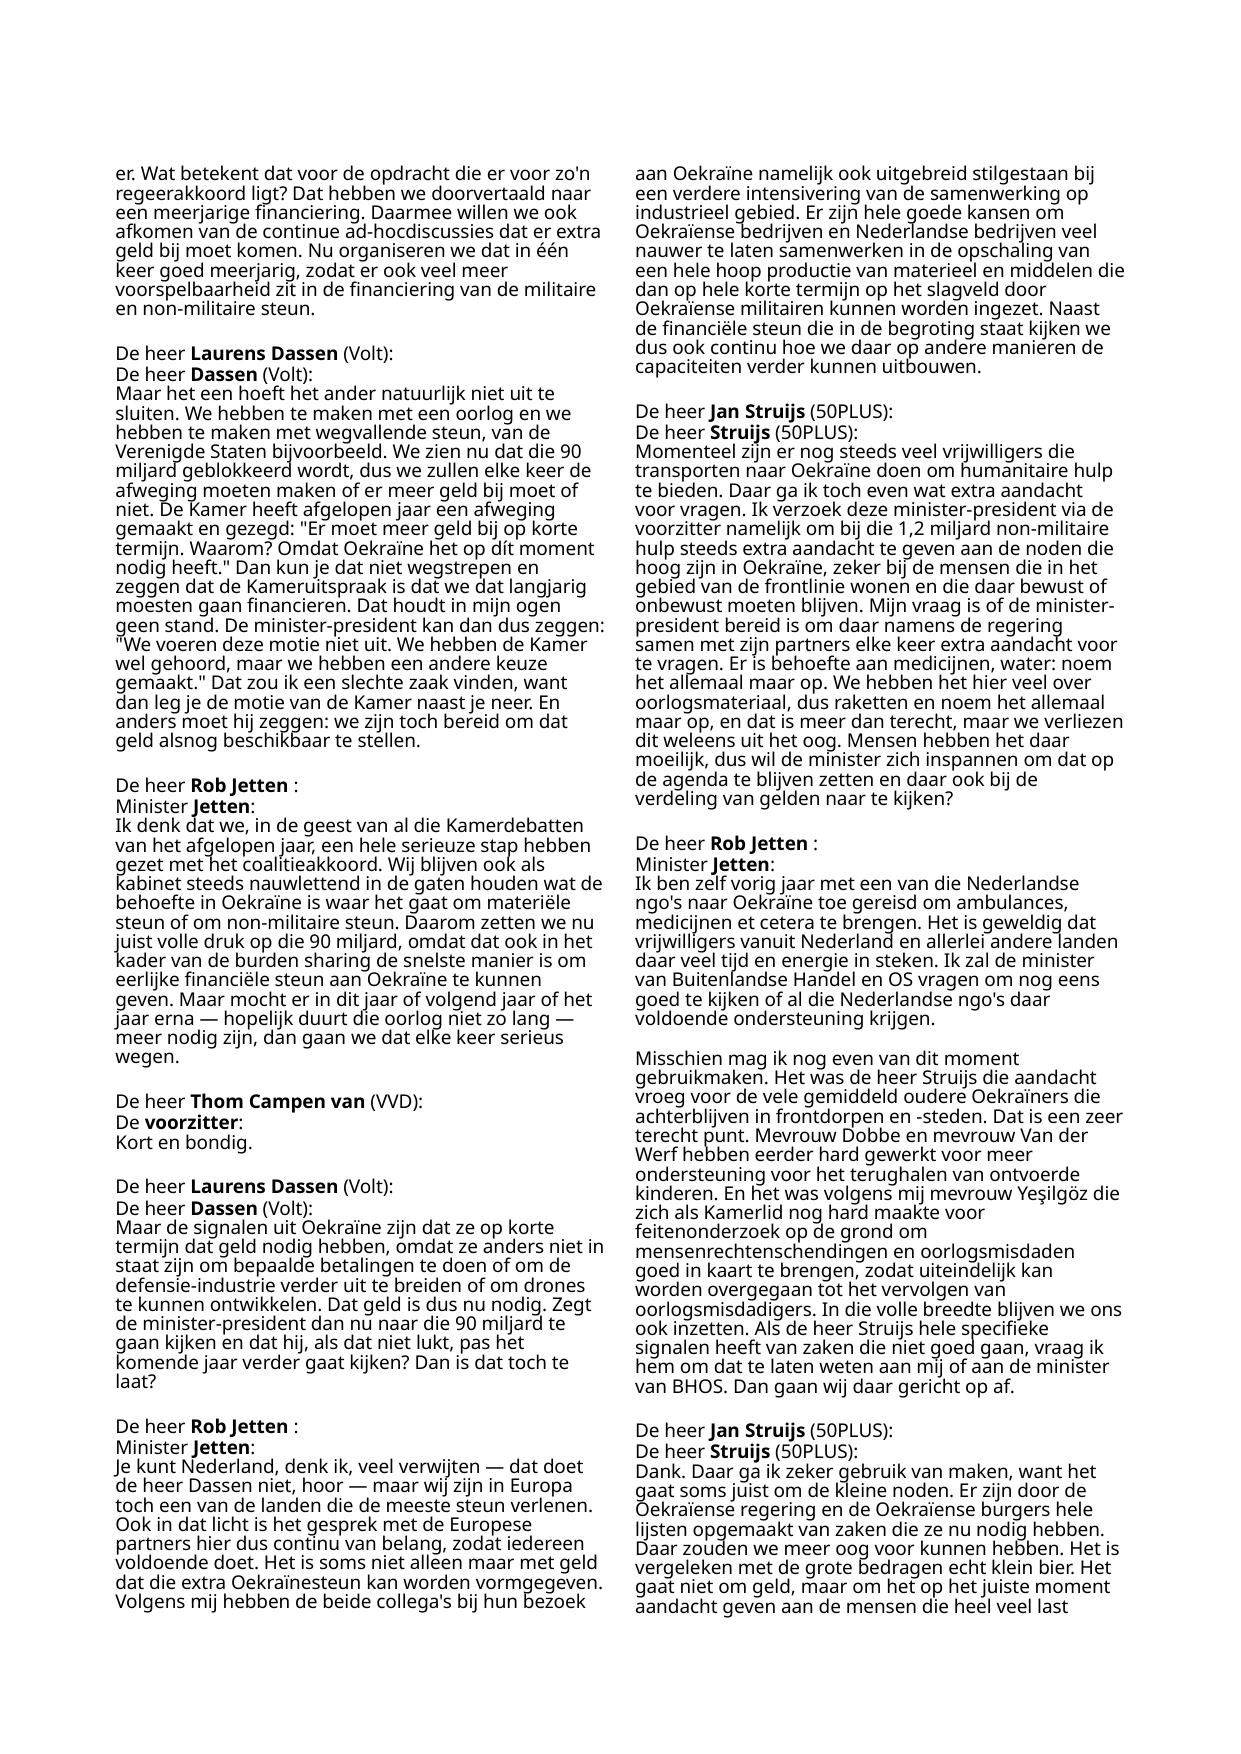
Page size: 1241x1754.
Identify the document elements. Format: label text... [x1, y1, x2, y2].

text Maar de signalen uit Oekraïne zijn dat ze op korte termijn dat geld nodig hebben, omdat ze anders niet in staat zijn om bepaalde betalingen te doen of om de defensie-industrie verder uit te breiden of om drones te kunnen ontwikkelen. Dat geld is dus nu nodig. Zegt de minister-president dan nu naar die 90 miljard te gaan kijken en dat hij, als dat niet lukt, pas het komende jaar verder gaat kijken? Dan is dat toch te laat? [115, 1219, 605, 1392]
text De heer Jan Struijs (50PLUS): [635, 398, 1125, 424]
text De heer Dassen (Volt): [115, 366, 605, 385]
text De heer Struijs (50PLUS): [635, 1443, 1125, 1463]
text De heer Dassen (Volt): [115, 1199, 605, 1219]
text Dank. Daar ga ik zeker gebruik van maken, want het gaat soms juist om de kleine noden. Er zijn door de Oekraïense regering en de Oekraïense burgers hele lijsten opgemaakt van zaken die ze nu nodig hebben. Daar zouden we meer oog voor kunnen hebben. Het is vergeleken met de grote bedragen echt klein bier. Het gaat niet om geld, maar om het op het juiste moment aandacht geven aan de mensen die heel veel last [635, 1463, 1125, 1617]
text Kort en bondig. [115, 1134, 605, 1153]
text Minister Jetten: [115, 1439, 605, 1458]
text De heer Laurens Dassen (Volt): [115, 1174, 605, 1199]
text De heer Rob Jetten : [115, 772, 605, 798]
text Ik ben zelf vorig jaar met een van die Nederlandse ngo's naar Oekraïne toe gereisd om ambulances, medicijnen et cetera te brengen. Het is geweldig dat vrijwilligers vanuit Nederland en allerlei andere landen daar veel tijd en energie in steken. Ik zal de minister van Buitenlandse Handel en OS vragen om nog eens goed te kijken of al die Nederlandse ngo's daar voldoende ondersteuning krijgen. [635, 875, 1125, 1029]
text De heer Laurens Dassen (Volt): [115, 340, 605, 366]
text De heer Thom Campen van (VVD): [115, 1089, 605, 1114]
text Je kunt Nederland, denk ik, veel verwijten — dat doet de heer Dassen niet, hoor — maar wij zijn in Europa toch een van de landen die de meeste steun verlenen. Ook in dat licht is het gesprek met de Europese partners hier dus continu van belang, zodat iedereen voldoende doet. Het is soms niet alleen maar met geld dat die extra Oekraïnesteun kan worden vormgegeven. Volgens mij hebben de beide collega's bij hun bezoek [115, 1458, 605, 1612]
text er. Wat betekent dat voor de opdracht die er voor zo'n regeerakkoord ligt? Dat hebben we doorvertaald naar een meerjarige financiering. Daarmee willen we ook afkomen van de continue ad-hocdiscussies dat er extra geld bij moet komen. Nu organiseren we dat in één keer goed meerjarig, zodat er ook veel meer voorspelbaarheid zit in de financiering van de militaire en non-militaire steun. [115, 165, 605, 319]
text De voorzitter: [115, 1114, 605, 1134]
text Maar het een hoeft het ander natuurlijk niet uit te sluiten. We hebben te maken met een oorlog en we hebben te maken met wegvallende steun, van de Verenigde Staten bijvoorbeeld. We zien nu dat die 90 miljard geblokkeerd wordt, dus we zullen elke keer de afweging moeten maken of er meer geld bij moet of niet. De Kamer heeft afgelopen jaar een afweging gemaakt en gezegd: "Er moet meer geld bij op korte termijn. Waarom? Omdat Oekraïne het op dít moment nodig heeft." Dan kun je dat niet wegstrepen en zeggen dat de Kameruitspraak is dat we dat langjarig moesten gaan financieren. Dat houdt in mijn ogen geen stand. De minister-president kan dan dus zeggen: "We voeren deze motie niet uit. We hebben de Kamer wel gehoord, maar we hebben een andere keuze gemaakt." Dat zou ik een slechte zaak vinden, want dan leg je de motie van de Kamer naast je neer. En anders moet hij zeggen: we zijn toch bereid om dat geld alsnog beschikbaar te stellen. [115, 385, 605, 751]
text Minister Jetten: [635, 856, 1125, 875]
text De heer Struijs (50PLUS): [635, 424, 1125, 443]
text Minister Jetten: [115, 798, 605, 817]
text Ik denk dat we, in de geest van al die Kamerdebatten van het afgelopen jaar, een hele serieuze stap hebben gezet met het coalitieakkoord. Wij blijven ook als kabinet steeds nauwlettend in de gaten houden wat de behoefte in Oekraïne is waar het gaat om materiële steun of om non-militaire steun. Daarom zetten we nu juist volle druk op die 90 miljard, omdat dat ook in het kader van de burden sharing de snelste manier is om eerlijke financiële steun aan Oekraïne te kunnen geven. Maar mocht er in dit jaar of volgend jaar of het jaar erna — hopelijk duurt die oorlog niet zo lang — meer nodig zijn, dan gaan we dat elke keer serieus wegen. [115, 817, 605, 1068]
text Misschien mag ik nog even van dit moment gebruikmaken. Het was de heer Struijs die aandacht vroeg voor de vele gemiddeld oudere Oekraïners die achterblijven in frontdorpen en -steden. Dat is een zeer terecht punt. Mevrouw Dobbe en mevrouw Van der Werf hebben eerder hard gewerkt voor meer ondersteuning voor het terughalen van ontvoerde kinderen. En het was volgens mij mevrouw Yeşilgöz die zich als Kamerlid nog hard maakte voor feitenonderzoek op de grond om mensenrechtenschendingen en oorlogsmisdaden goed in kaart te brengen, zodat uiteindelijk kan worden overgegaan tot het vervolgen van oorlogsmisdadigers. In die volle breedte blijven we ons ook inzetten. Als de heer Struijs hele specifieke signalen heeft van zaken die niet goed gaan, vraag ik hem om dat te laten weten aan mij of aan de minister van BHOS. Dan gaan wij daar gericht op af. [635, 1050, 1125, 1397]
text Momenteel zijn er nog steeds veel vrijwilligers die transporten naar Oekraïne doen om humanitaire hulp te bieden. Daar ga ik toch even wat extra aandacht voor vragen. Ik verzoek deze minister-president via de voorzitter namelijk om bij die 1,2 miljard non-militaire hulp steeds extra aandacht te geven aan de noden die hoog zijn in Oekraïne, zeker bij de mensen die in het gebied van de frontlinie wonen en die daar bewust of onbewust moeten blijven. Mijn vraag is of de minister-president bereid is om daar namens de regering samen met zijn partners elke keer extra aandacht voor te vragen. Er is behoefte aan medicijnen, water: noem het allemaal maar op. We hebben het hier veel over oorlogsmateriaal, dus raketten en noem het allemaal maar op, en dat is meer dan terecht, maar we verliezen dit weleens uit het oog. Mensen hebben het daar moeilijk, dus wil de minister zich inspannen om dat op de agenda te blijven zetten en daar ook bij de verdeling van gelden naar te kijken? [635, 443, 1125, 809]
text De heer Rob Jetten : [115, 1413, 605, 1439]
text De heer Jan Struijs (50PLUS): [635, 1418, 1125, 1443]
text De heer Rob Jetten : [635, 830, 1125, 856]
text aan Oekraïne namelijk ook uitgebreid stilgestaan bij een verdere intensivering van de samenwerking op industrieel gebied. Er zijn hele goede kansen om Oekraïense bedrijven en Nederlandse bedrijven veel nauwer te laten samenwerken in de opschaling van een hele hoop productie van materieel en middelen die dan op hele korte termijn op het slagveld door Oekraïense militairen kunnen worden ingezet. Naast de financiële steun die in de begroting staat kijken we dus ook continu hoe we daar op andere manieren de capaciteiten verder kunnen uitbouwen. [635, 165, 1125, 377]
